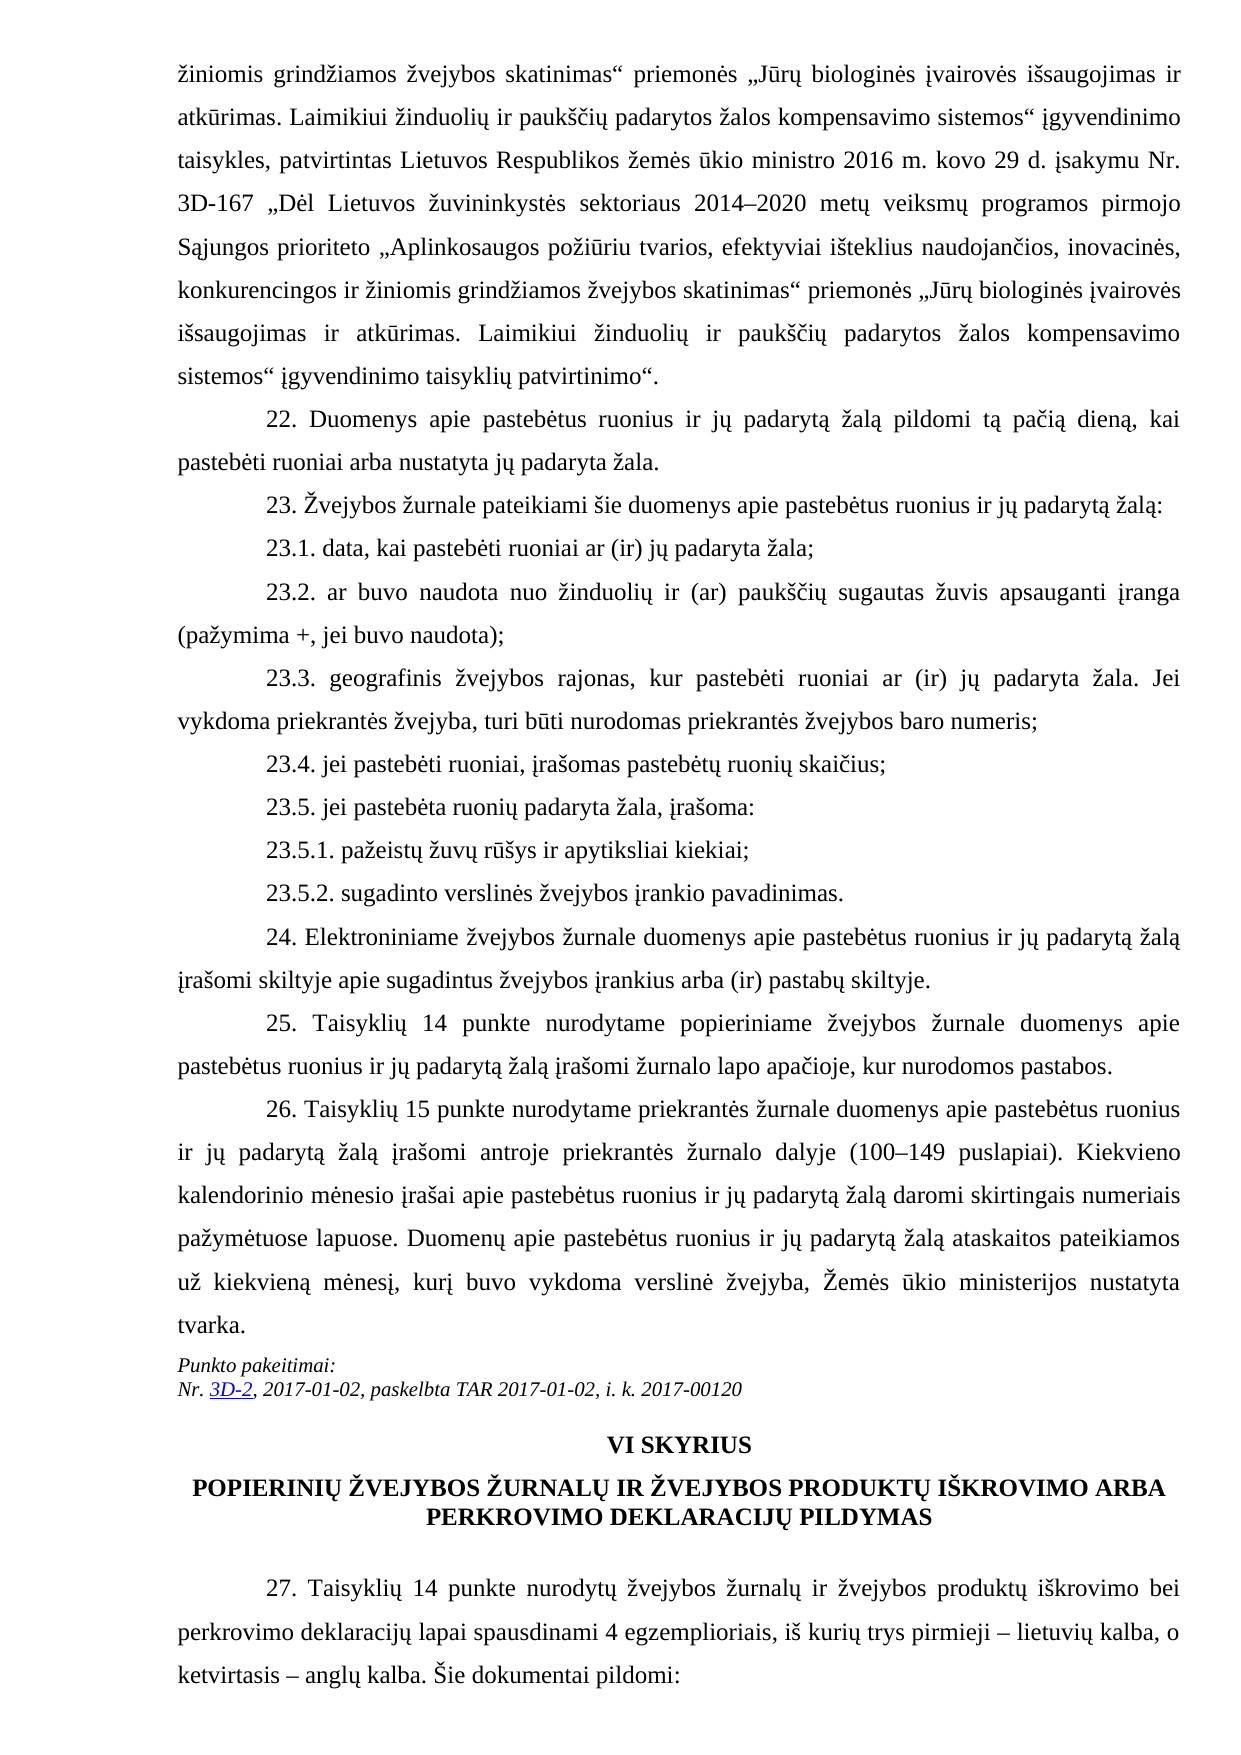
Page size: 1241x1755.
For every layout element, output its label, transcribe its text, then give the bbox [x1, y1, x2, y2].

text 23.3. geografinis žvejybos rajonas, kur pastebėti ruoniai ar (ir) jų padaryta žala. Jei vykdoma priekrantės žvejyba, turi būti nurodomas priekrantės žvejybos baro numeris; [177, 663, 1181, 735]
text 23.5.1. pažeistų žuvų rūšys ir apytiksliai kiekiai; [177, 835, 1181, 864]
text 23.5. jei pastebėta ruonių padaryta žala, įrašoma: [177, 792, 1181, 821]
text 24. Elektroniniame žvejybos žurnale duomenys apie pastebėtus ruonius ir jų padarytą žalą įrašomi skiltyje apie sugadintus žvejybos įrankius arba (ir) pastabų skiltyje. [177, 922, 1181, 993]
text 23.1. data, kai pastebėti ruoniai ar (ir) jų padaryta žala; [177, 533, 1181, 562]
text VI SKYRIUS [177, 1430, 1181, 1458]
text POPIERINIŲ ŽVEJYBOS ŽURNALŲ IR ŽVEJYBOS PRODUKTŲ IŠKROVIMO ARBA PERKROVIMO DEKLARACIJŲ PILDYMAS [177, 1473, 1181, 1530]
text 23.5.2. sugadinto verslinės žvejybos įrankio pavadinimas. [177, 878, 1181, 907]
text 27. Taisyklių 14 punkte nurodytų žvejybos žurnalų ir žvejybos produktų iškrovimo bei perkrovimo deklaracijų lapai spausdinami 4 egzemplioriais, iš kurių trys pirmieji – lietuvių kalba, o ketvirtasis – anglų kalba. Šie dokumentai pildomi: [177, 1573, 1181, 1688]
text žiniomis grindžiamos žvejybos skatinimas“ priemonės „Jūrų biologinės įvairovės išsaugojimas ir atkūrimas. Laimikiui žinduolių ir paukščių padarytos žalos kompensavimo sistemos“ įgyvendinimo taisykles, patvirtintas Lietuvos Respublikos žemės ūkio ministro 2016 m. kovo 29 d. įsakymu Nr. 3D-167 „Dėl Lietuvos žuvininkystės sektoriaus 2014–2020 metų veiksmų programos pirmojo Sąjungos prioriteto „Aplinkosaugos požiūriu tvarios, efektyviai išteklius naudojančios, inovacinės, konkurencingos ir žiniomis grindžiamos žvejybos skatinimas“ priemonės „Jūrų biologinės įvairovės išsaugojimas ir atkūrimas. Laimikiui žinduolių ir paukščių padarytos žalos kompensavimo sistemos“ įgyvendinimo taisyklių patvirtinimo“. [177, 59, 1181, 390]
text 25. Taisyklių 14 punkte nurodytame popieriniame žvejybos žurnale duomenys apie pastebėtus ruonius ir jų padarytą žalą įrašomi žurnalo lapo apačioje, kur nurodomos pastabos. [177, 1008, 1181, 1080]
text 26. Taisyklių 15 punkte nurodytame priekrantės žurnale duomenys apie pastebėtus ruonius ir jų padarytą žalą įrašomi antroje priekrantės žurnalo dalyje (100–149 puslapiai). Kiekvieno kalendorinio mėnesio įrašai apie pastebėtus ruonius ir jų padarytą žalą daromi skirtingais numeriais pažymėtuose lapuose. Duomenų apie pastebėtus ruonius ir jų padarytą žalą ataskaitos pateikiamos už kiekvieną mėnesį, kurį buvo vykdoma verslinė žvejyba, Žemės ūkio ministerijos nustatyta tvarka. [177, 1094, 1181, 1338]
text Nr. 3D-2, 2017-01-02, paskelbta TAR 2017-01-02, i. k. 2017-00120 [177, 1377, 1181, 1401]
text 23. Žvejybos žurnale pateikiami šie duomenys apie pastebėtus ruonius ir jų padarytą žalą: [177, 490, 1181, 519]
text 22. Duomenys apie pastebėtus ruonius ir jų padarytą žalą pildomi tą pačią dieną, kai pastebėti ruoniai arba nustatyta jų padaryta žala. [177, 404, 1181, 476]
text 23.4. jei pastebėti ruoniai, įrašomas pastebėtų ruonių skaičius; [177, 749, 1181, 778]
text 23.2. ar buvo naudota nuo žinduolių ir (ar) paukščių sugautas žuvis apsauganti įranga (pažymima +, jei buvo naudota); [177, 577, 1181, 648]
text Punkto pakeitimai: [177, 1353, 1181, 1377]
